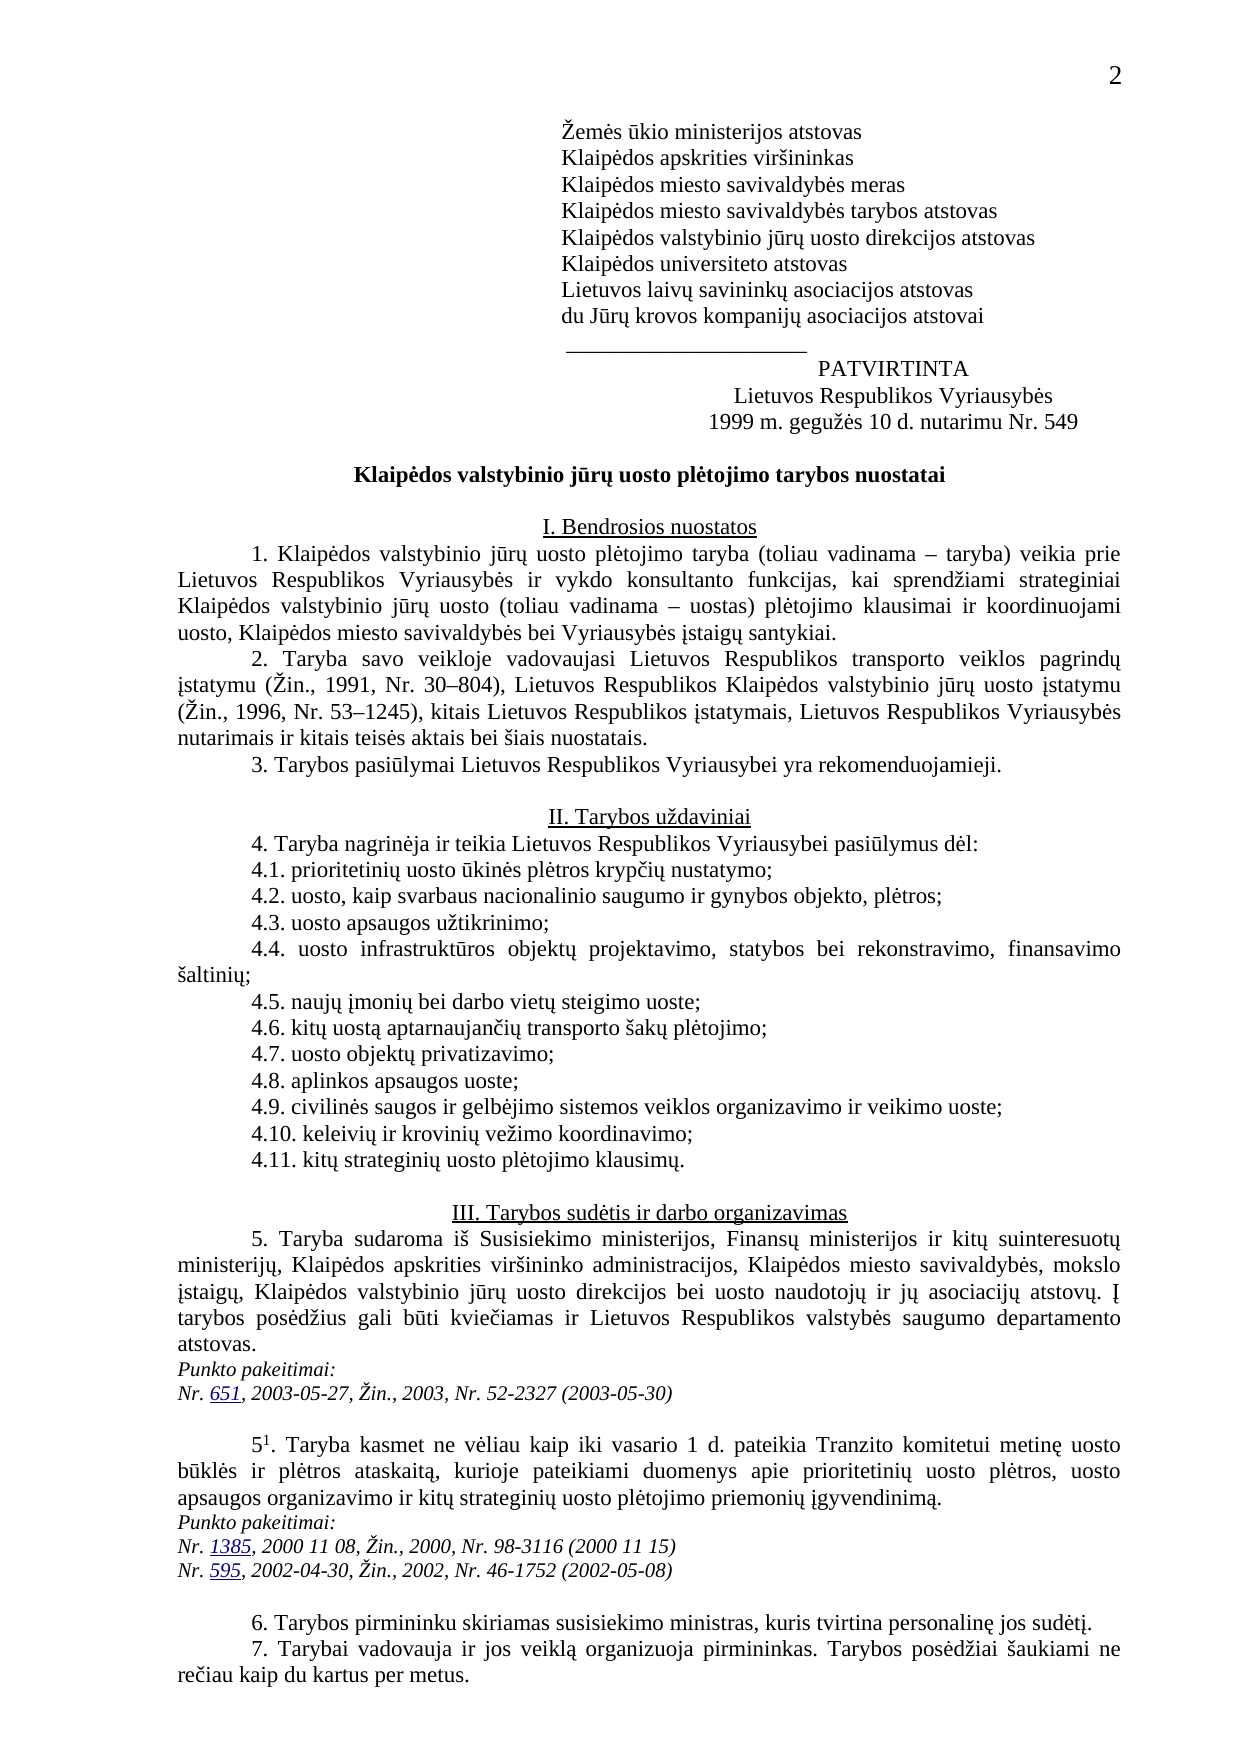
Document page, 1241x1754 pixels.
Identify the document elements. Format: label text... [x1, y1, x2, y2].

subtitle III. Tarybos sudėtis ir darbo organizavimas [177, 1199, 1122, 1225]
text 4.11. kitų strateginių uosto plėtojimo klausimų. [177, 1146, 1122, 1172]
text 4.10. keleivių ir krovinių vežimo koordinavimo; [177, 1119, 1122, 1146]
text 4.1. prioritetinių uosto ūkinės plėtros krypčių nustatymo; [177, 856, 1122, 882]
text Punkto pakeitimai: [177, 1510, 1122, 1534]
text 4.5. naujų įmonių bei darbo vietų steigimo uoste; [177, 988, 1122, 1014]
text 4.4. uosto infrastruktūros objektų projektavimo, statybos bei rekonstravimo, finansavimo šaltinių; [177, 935, 1122, 988]
text Nr. 1385, 2000 11 08, Žin., 2000, Nr. 98-3116 (2000 11 15) [177, 1534, 1122, 1558]
text I. Bendrosios nuostatos [177, 513, 1122, 540]
text Lietuvos laivų savininkų asociacijos atstovas [177, 276, 1122, 303]
text Klaipėdos miesto savivaldybės tarybos atstovas [177, 197, 1122, 223]
text _____________________ [177, 329, 1122, 355]
text 1. Klaipėdos valstybinio jūrų uosto plėtojimo taryba (toliau vadinama – taryba) veikia prie Lietuvos Respublikos Vyriausybės ir vykdo konsultanto funkcijas, kai sprendžiami strateginiai Klaipėdos valstybinio jūrų uosto (toliau vadinama – uostas) plėtojimo klausimai ir koordinuojami uosto, Klaipėdos miesto savivaldybės bei Vyriausybės įstaigų santykiai. [177, 540, 1122, 645]
text Punkto pakeitimai: [177, 1357, 1122, 1381]
text Lietuvos Respublikos Vyriausybės [664, 382, 1122, 408]
text Klaipėdos universiteto atstovas [177, 250, 1122, 276]
text 4.6. kitų uostą aptarnaujančių transporto šakų plėtojimo; [177, 1014, 1122, 1041]
text 1999 m. gegužės 10 d. nutarimu Nr. 549 [664, 408, 1122, 434]
text PATVIRTINTA [664, 355, 1122, 382]
subtitle Klaipėdos valstybinio jūrų uosto plėtojimo tarybos nuostatai [177, 461, 1122, 487]
text Nr. 651, 2003-05-27, Žin., 2003, Nr. 52-2327 (2003-05-30) [177, 1381, 1122, 1405]
text 4.9. civilinės saugos ir gelbėjimo sistemos veiklos organizavimo ir veikimo uoste; [177, 1093, 1122, 1119]
text 4.2. uosto, kaip svarbaus nacionalinio saugumo ir gynybos objekto, plėtros; [177, 882, 1122, 909]
text 51. Taryba kasmet ne vėliau kaip iki vasario 1 d. pateikia Tranzito komitetui metinę uosto būklės ir plėtros ataskaitą, kurioje pateikiami duomenys apie prioritetinių uosto plėtros, uosto apsaugos organizavimo ir kitų strateginių uosto plėtojimo priemonių įgyvendinimą. [177, 1431, 1122, 1510]
text 4. Taryba nagrinėja ir teikia Lietuvos Respublikos Vyriausybei pasiūlymus dėl: [177, 830, 1122, 856]
text 3. Tarybos pasiūlymai Lietuvos Respublikos Vyriausybei yra rekomenduojamieji. [177, 751, 1122, 777]
text 2. Taryba savo veikloje vadovaujasi Lietuvos Respublikos transporto veiklos pagrindų įstatymu (Žin., 1991, Nr. 30–804), Lietuvos Respublikos Klaipėdos valstybinio jūrų uosto įstatymu (Žin., 1996, Nr. 53–1245), kitais Lietuvos Respublikos įstatymais, Lietuvos Respublikos Vyriausybės nutarimais ir kitais teisės aktais bei šiais nuostatais. [177, 645, 1122, 751]
text Klaipėdos miesto savivaldybės meras [177, 171, 1122, 197]
text du Jūrų krovos kompanijų asociacijos atstovai [177, 303, 1122, 329]
text 5. Taryba sudaroma iš Susisiekimo ministerijos, Finansų ministerijos ir kitų suinteresuotų ministerijų, Klaipėdos apskrities viršininko administracijos, Klaipėdos miesto savivaldybės, mokslo įstaigų, Klaipėdos valstybinio jūrų uosto direkcijos bei uosto naudotojų ir jų asociacijų atstovų. Į tarybos posėdžius gali būti kviečiamas ir Lietuvos Respublikos valstybės saugumo departamento atstovas. [177, 1225, 1122, 1357]
text 4.3. uosto apsaugos užtikrinimo; [177, 909, 1122, 935]
text Nr. 595, 2002-04-30, Žin., 2002, Nr. 46-1752 (2002-05-08) [177, 1558, 1122, 1582]
subtitle II. Tarybos uždaviniai [177, 803, 1122, 830]
text 7. Tarybai vadovauja ir jos veiklą organizuoja pirmininkas. Tarybos posėdžiai šaukiami ne rečiau kaip du kartus per metus. [177, 1635, 1122, 1688]
text 4.7. uosto objektų privatizavimo; [177, 1041, 1122, 1067]
text 4.8. aplinkos apsaugos uoste; [177, 1067, 1122, 1093]
text Žemės ūkio ministerijos atstovas [177, 118, 1122, 144]
text Klaipėdos valstybinio jūrų uosto direkcijos atstovas [177, 223, 1122, 250]
text 6. Tarybos pirmininku skiriamas susisiekimo ministras, kuris tvirtina personalinę jos sudėtį. [177, 1609, 1122, 1635]
text Klaipėdos apskrities viršininkas [177, 144, 1122, 171]
